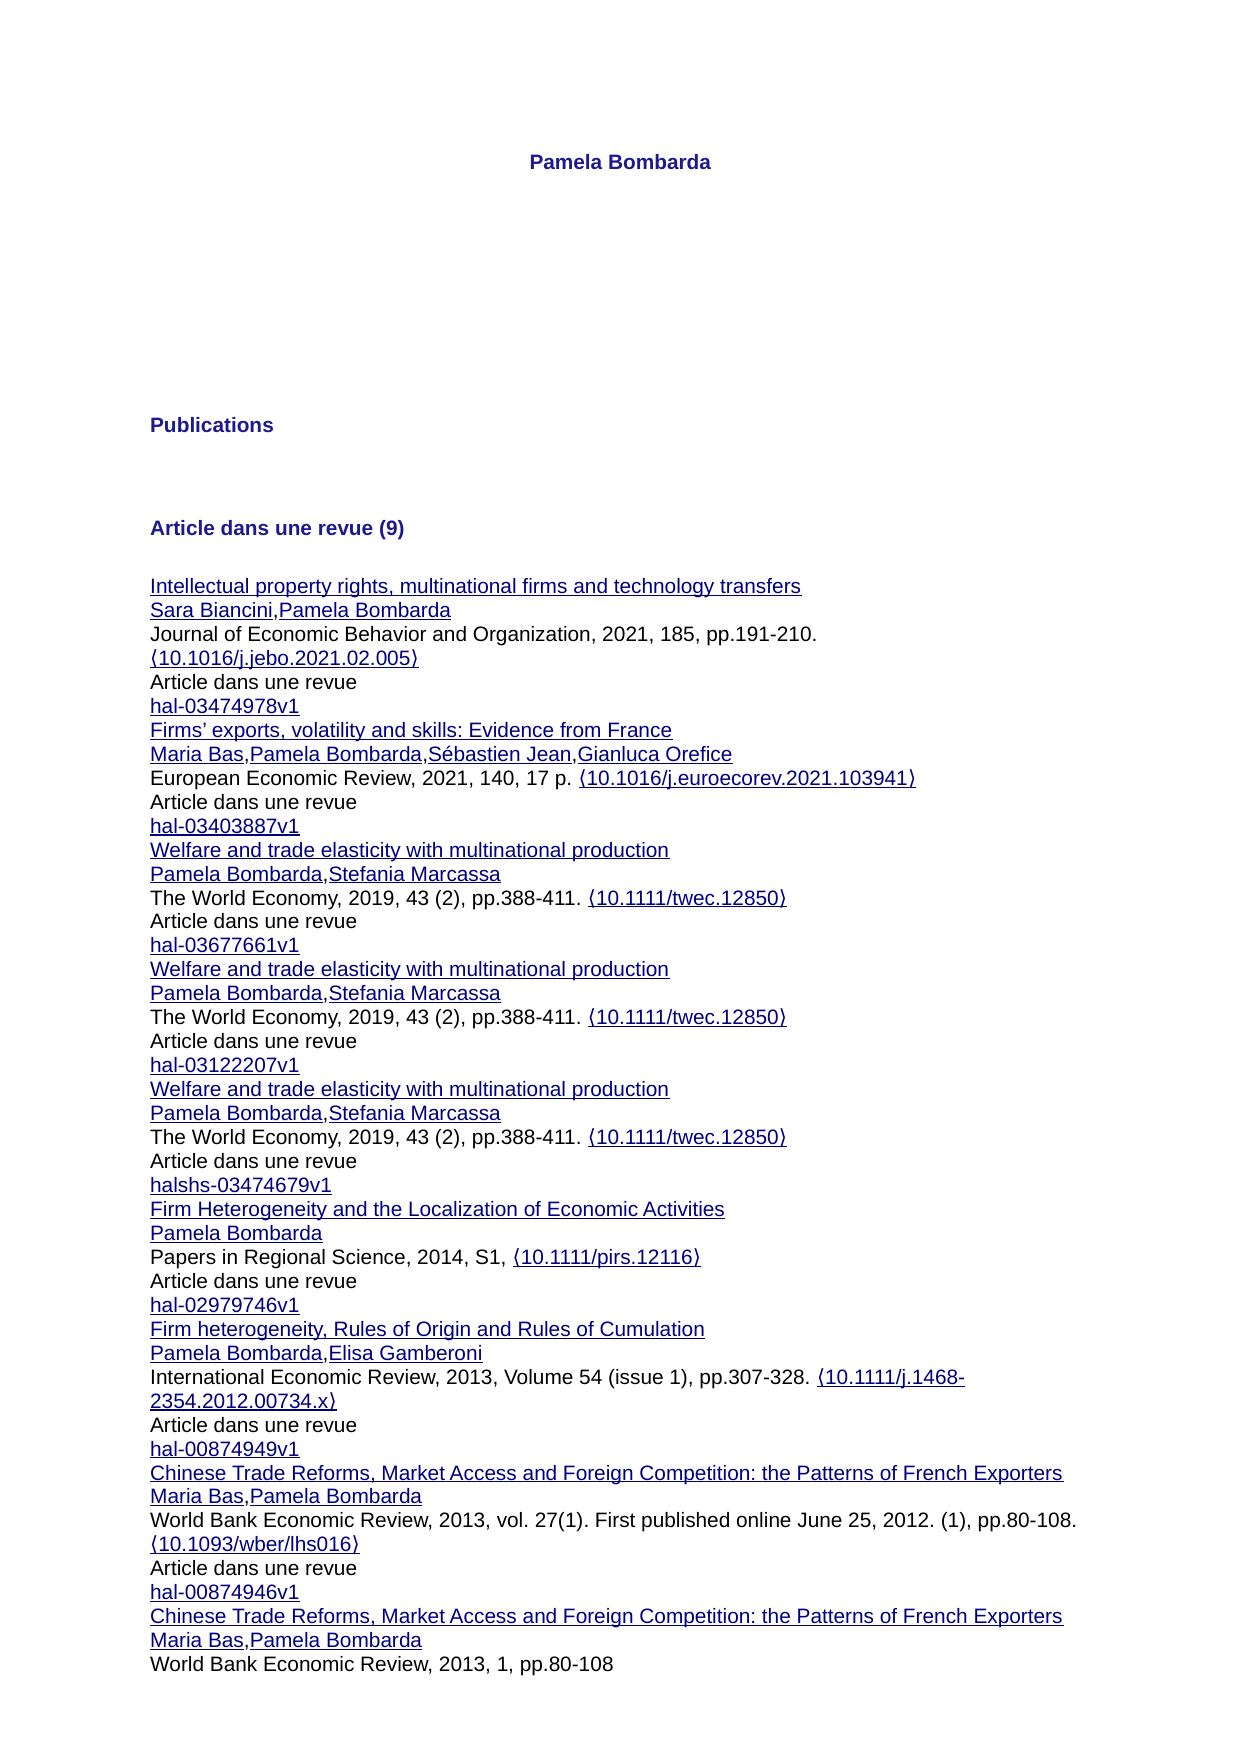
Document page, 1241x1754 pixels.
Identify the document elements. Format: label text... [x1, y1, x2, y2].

subtitle Publications [150, 412, 1090, 436]
table_cell Firm heterogeneity, Rules of Origin and Rules of Cumulation Pamela Bombarda,Elisa Gamberoni International Economic Review, 2013, Volume 54 (issue 1), pp.307-328. ⟨10.1111/j.1468-2354.2012.00734.x⟩ Article dans une revue hal-00874949v1 [150, 1317, 1090, 1460]
subtitle Pamela Bombarda [150, 150, 1090, 174]
table_cell Firms’ exports, volatility and skills: Evidence from France Maria Bas,Pamela Bombarda,Sébastien Jean,Gianluca Orefice European Economic Review, 2021, 140, 17 p. ⟨10.1016/j.euroecorev.2021.103941⟩ Article dans une revue hal-03403887v1 [150, 718, 1090, 837]
table_cell Chinese Trade Reforms, Market Access and Foreign Competition: the Patterns of French Exporters Maria Bas,Pamela Bombarda World Bank Economic Review, 2013, vol. 27(1). First published online June 25, 2012. (1), pp.80-108. ⟨10.1093/wber/lhs016⟩ Article dans une revue hal-00874946v1 [150, 1460, 1090, 1604]
subtitle Article dans une revue (9) [150, 516, 1090, 539]
table_cell Welfare and trade elasticity with multinational production Pamela Bombarda,Stefania Marcassa The World Economy, 2019, 43 (2), pp.388-411. ⟨10.1111/twec.12850⟩ Article dans une revue hal-03122207v1 [150, 957, 1090, 1077]
table_cell Chinese Trade Reforms, Market Access and Foreign Competition: the Patterns of French Exporters Maria Bas,Pamela Bombarda World Bank Economic Review, 2013, 1, pp.80-108 [150, 1604, 1090, 1676]
table_cell Welfare and trade elasticity with multinational production Pamela Bombarda,Stefania Marcassa The World Economy, 2019, 43 (2), pp.388-411. ⟨10.1111/twec.12850⟩ Article dans une revue hal-03677661v1 [150, 838, 1090, 957]
table_cell Firm Heterogeneity and the Localization of Economic Activities Pamela Bombarda Papers in Regional Science, 2014, S1, ⟨10.1111/pirs.12116⟩ Article dans une revue hal-02979746v1 [150, 1197, 1090, 1317]
table_header Intellectual property rights, multinational firms and technology transfers Sara Biancini,Pamela Bombarda Journal of Economic Behavior and Organization, 2021, 185, pp.191-210. ⟨10.1016/j.jebo.2021.02.005⟩ Article dans une revue hal-03474978v1 [150, 574, 1090, 718]
table_cell Welfare and trade elasticity with multinational production Pamela Bombarda,Stefania Marcassa The World Economy, 2019, 43 (2), pp.388-411. ⟨10.1111/twec.12850⟩ Article dans une revue halshs-03474679v1 [150, 1077, 1090, 1197]
